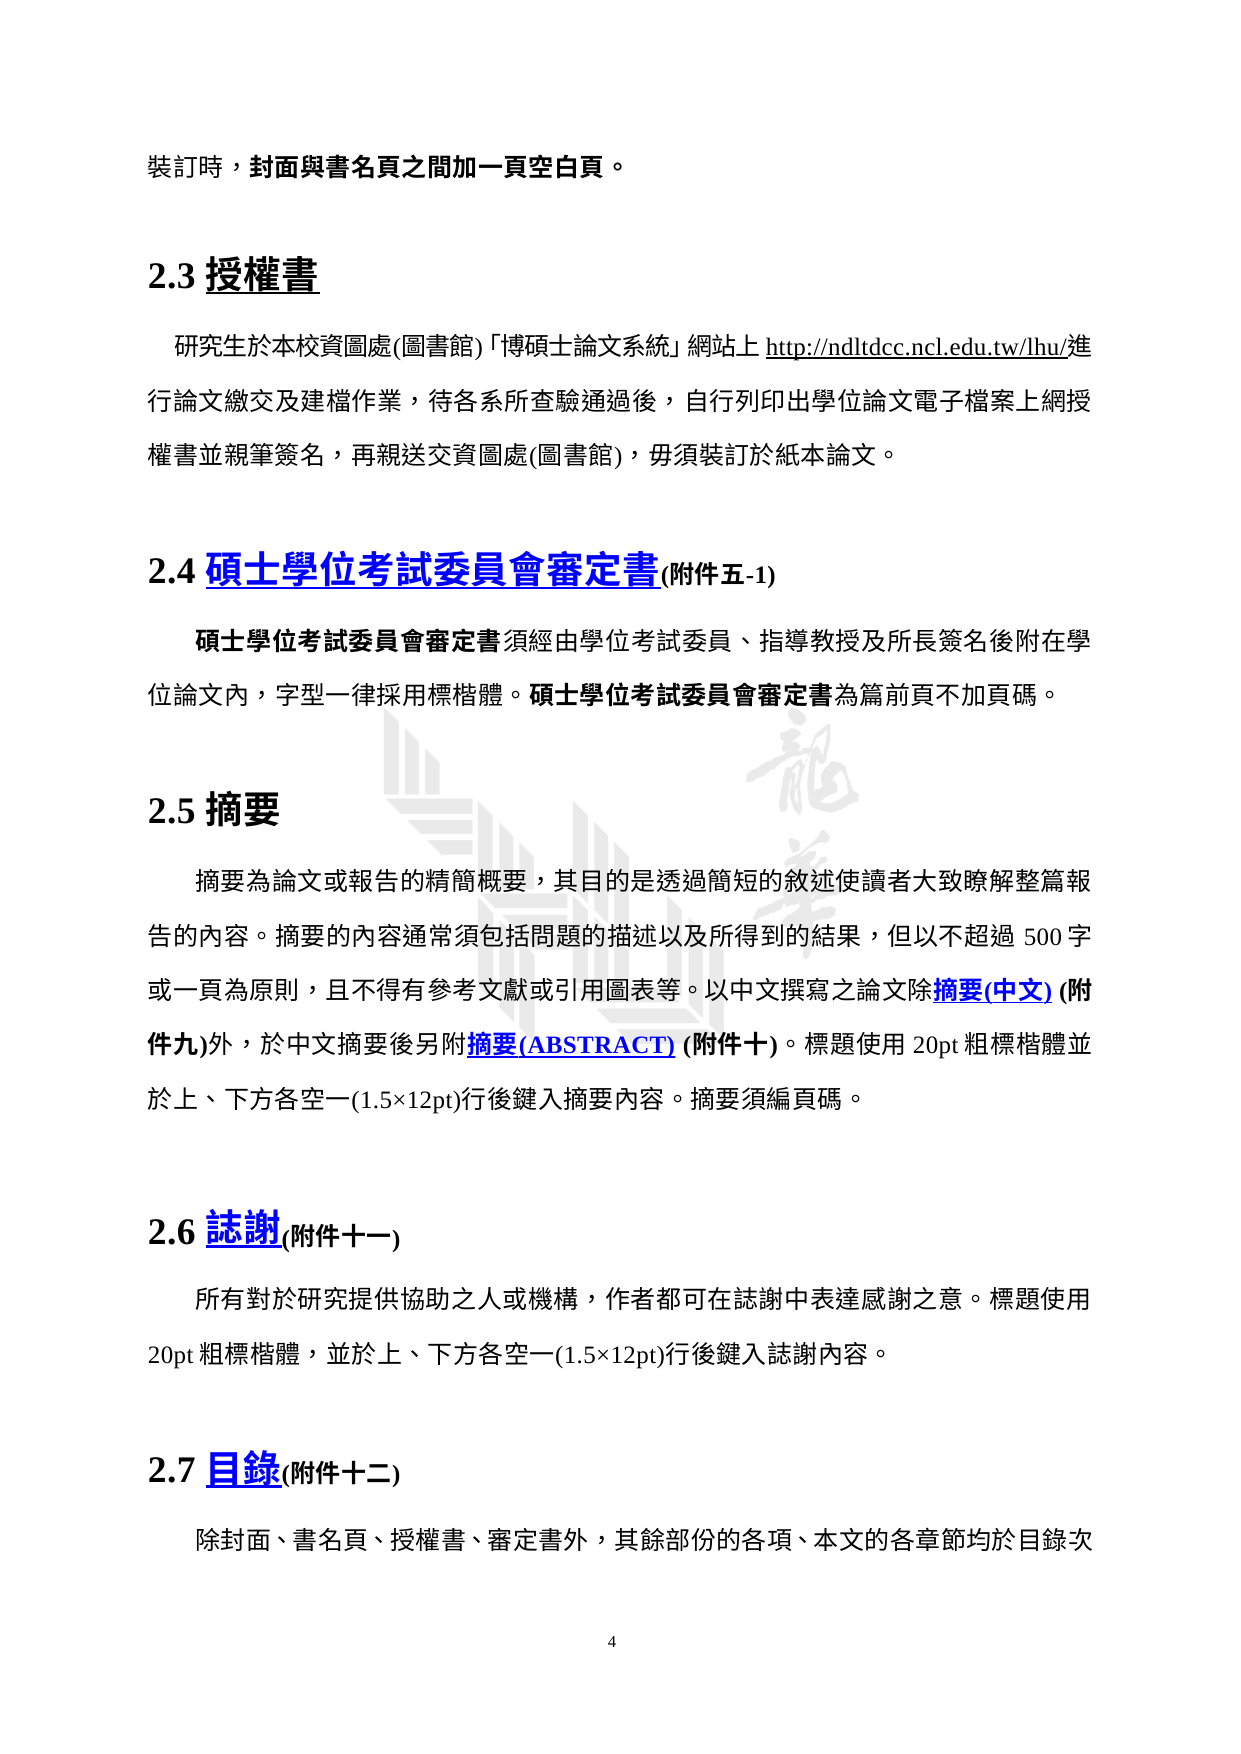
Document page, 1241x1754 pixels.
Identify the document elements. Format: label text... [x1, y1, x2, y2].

picture [377, 700, 863, 1054]
text 2.5 摘要 [148, 780, 377, 835]
picture [422, 1046, 435, 1054]
text 摘要為論文或報告的精簡概要，其目的是透過簡短的敘述使讀者大致瞭解整篇報告的內容。摘要的內容通常須包括問題的描述以及所得到的結果，但以不超過500字或一頁為原則，且不得有參考文獻或引用圖表等。以中文撰寫之論文除摘要(中文) (附件九)外，於中文摘要後另附摘要(ABSTRACT) (附件十)。標題使用20pt粗標楷體並於上、下方各空一(1.5×12pt)行後鍵入摘要內容。摘要須編頁碼。 [148, 862, 1092, 1116]
text 2.6 誌謝(附件十一) [148, 1198, 1092, 1253]
text 研究生於本校資圖處(圖書館)「博碩士論文系統」網站上http://ndltdcc.ncl.edu.tw/lhu/進行論文繳交及建檔作業，待各系所查驗通過後，自行列印出學位論文電子檔案上網授權書並親筆簽名，再親送交資圖處(圖書館)，毋須裝訂於紙本論文。 [148, 327, 1092, 472]
text 2.3 授權書 [148, 245, 1092, 299]
picture [706, 1040, 712, 1054]
text 碩士學位考試委員會審定書須經由學位考試委員、指導教授及所長簽名後附在學位論文內，字型一律採用標楷體。碩士學位考試委員會審定書為篇前頁不加頁碼。 [148, 621, 1092, 712]
picture [696, 1036, 703, 1054]
picture [479, 1045, 487, 1054]
text 2.7 目錄(附件十二) [148, 1439, 1092, 1493]
picture [421, 1035, 434, 1040]
text 2.4 碩士學位考試委員會審定書(附件五-1) [148, 540, 1092, 594]
text 除封面、書名頁、授權書、審定書外，其餘部份的各項、本文的各章節均於目錄次 [148, 1520, 1092, 1556]
text [864, 780, 1092, 835]
text 書名頁應包含學校名稱、系所名稱、學位名稱、論文報告名稱、作者姓名、指導教授姓名及報告完成日期；如以「技術報告」代替碩士論文之碩士班，請加「技術報告」字樣，(請參照附件八-範例二)。所有以上各項均應向中央對齊。書名頁為篇前頁，不加頁碼。裝訂時，封面與書名頁之間加一頁空白頁。 [148, 148, 1092, 184]
text 所有對於研究提供協助之人或機構，作者都可在誌謝中表達感謝之意。標題使用20pt粗標楷體，並於上、下方各空一(1.5×12pt)行後鍵入誌謝內容。 [148, 1280, 1092, 1370]
